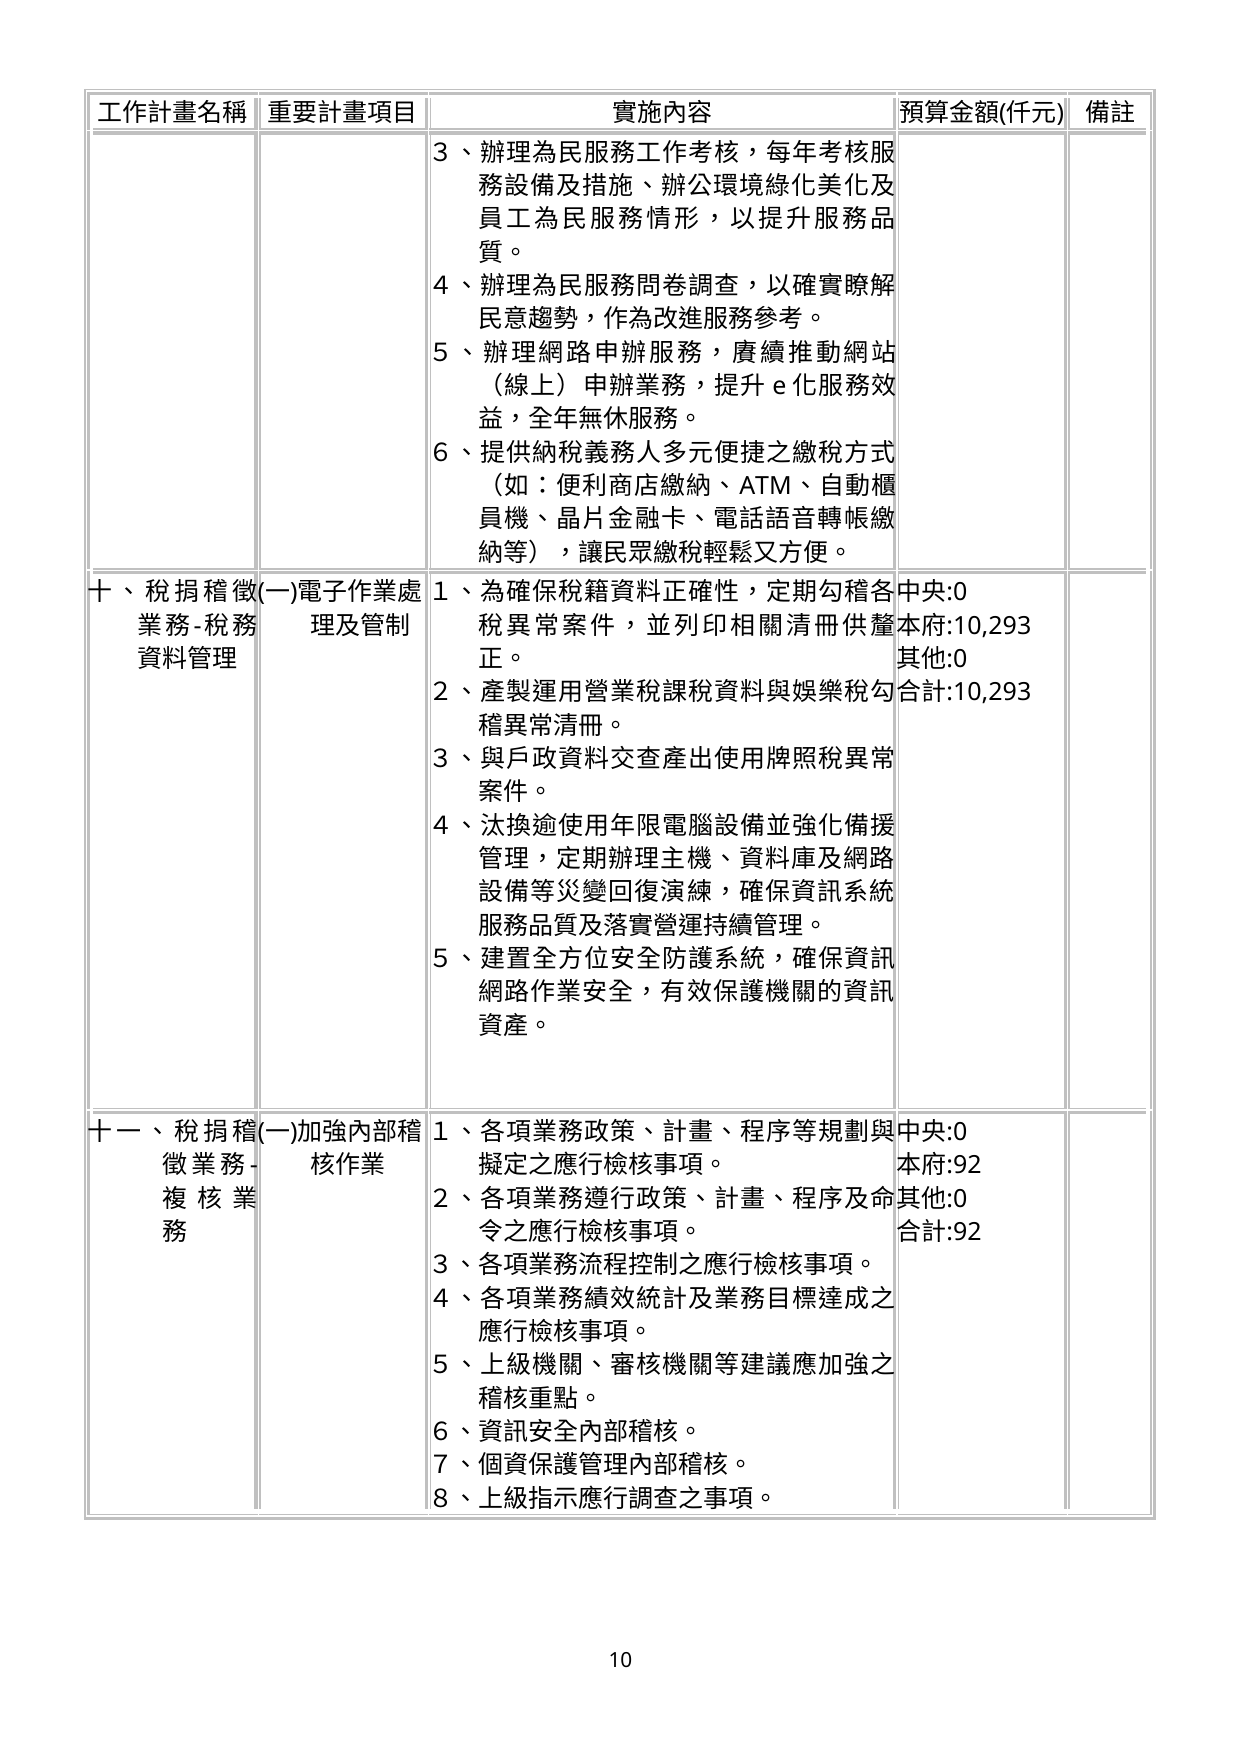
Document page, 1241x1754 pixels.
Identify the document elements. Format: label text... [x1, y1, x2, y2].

table_header 重要計畫項目 [258, 90, 428, 128]
table_cell [261, 135, 425, 568]
table_header 實施內容 [428, 90, 896, 128]
table_cell [1067, 1108, 1153, 1514]
table_cell [899, 135, 1064, 568]
table_cell [1067, 568, 1153, 1107]
table_cell 中央:0 本府:92 其他:0 合計:92 [896, 1108, 1067, 1514]
table_cell １、辦理為民服務訓練講習，邀請專家學者蒞局演講，傳授專業知能，樹立優良服務理念。 ２、設置全功能櫃台，提供單一窗口服務，整合內部服務流程，加強櫃台人員處理各項申辦案件知能，縮短民眾等候時間。 ３、辦理為民服務工作考核，每年考核服務設備及措施、辦公環境綠化美化及員工為民服務情形，以提升服務品質。 ４、辦理為民服務問卷調查，以確實瞭解民意趨勢，作為改進服務參考。 ５、辦理網路申辦服務，賡續推動網站（線上）申辦業務，提升e化服務效益，全年無休服務。 ６、提供納稅義務人多元便捷之繳稅方式（如：便利商店繳納、ATM、自動櫃員機、晶片金融卡、電話語音轉帳繳納等），讓民眾繳稅輕鬆又方便。 [431, 135, 893, 568]
table_cell [1067, 128, 1153, 568]
table_cell 十、稅捐稽徵業務-稅務資料管理 [87, 568, 257, 1107]
table_cell 中央:0 本府:10,293 其他:0 合計:10,293 [899, 574, 1064, 1107]
table_cell (一)加強內部稽核作業 [258, 1114, 428, 1514]
table_header 備註 [1067, 90, 1153, 128]
table_header 工作計畫名稱 [90, 95, 257, 128]
table_cell (一)電子作業處理及管制 [261, 574, 425, 1107]
table_cell [87, 128, 257, 568]
table_header 預算金額(仟元) [896, 90, 1067, 128]
table_cell 十一、稅捐稽徵業務-複核業務 [87, 1108, 257, 1514]
table_cell １、各項業務政策、計畫、程序等規劃與擬定之應行檢核事項。 ２、各項業務遵行政策、計畫、程序及命令之應行檢核事項。 ３、各項業務流程控制之應行檢核事項。 ４、各項業務績效統計及業務目標達成之應行檢核事項。 ５、上級機關、審核機關等建議應加強之稽核重點。 ６、資訊安全內部稽核。 ７、個資保護管理內部稽核。 ８、上級指示應行調查之事項。 [428, 1108, 896, 1514]
table_cell １、為確保稅籍資料正確性，定期勾稽各稅異常案件，並列印相關清冊供釐正。 ２、產製運用營業稅課稅資料與娛樂稅勾稽異常清冊。 ３、與戶政資料交查產出使用牌照稅異常案件。 ４、汰換逾使用年限電腦設備並強化備援管理，定期辦理主機、資料庫及網路設備等災變回復演練，確保資訊系統服務品質及落實營運持續管理。 ５、建置全方位安全防護系統，確保資訊網路作業安全，有效保護機關的資訊資產。 [431, 574, 893, 1107]
